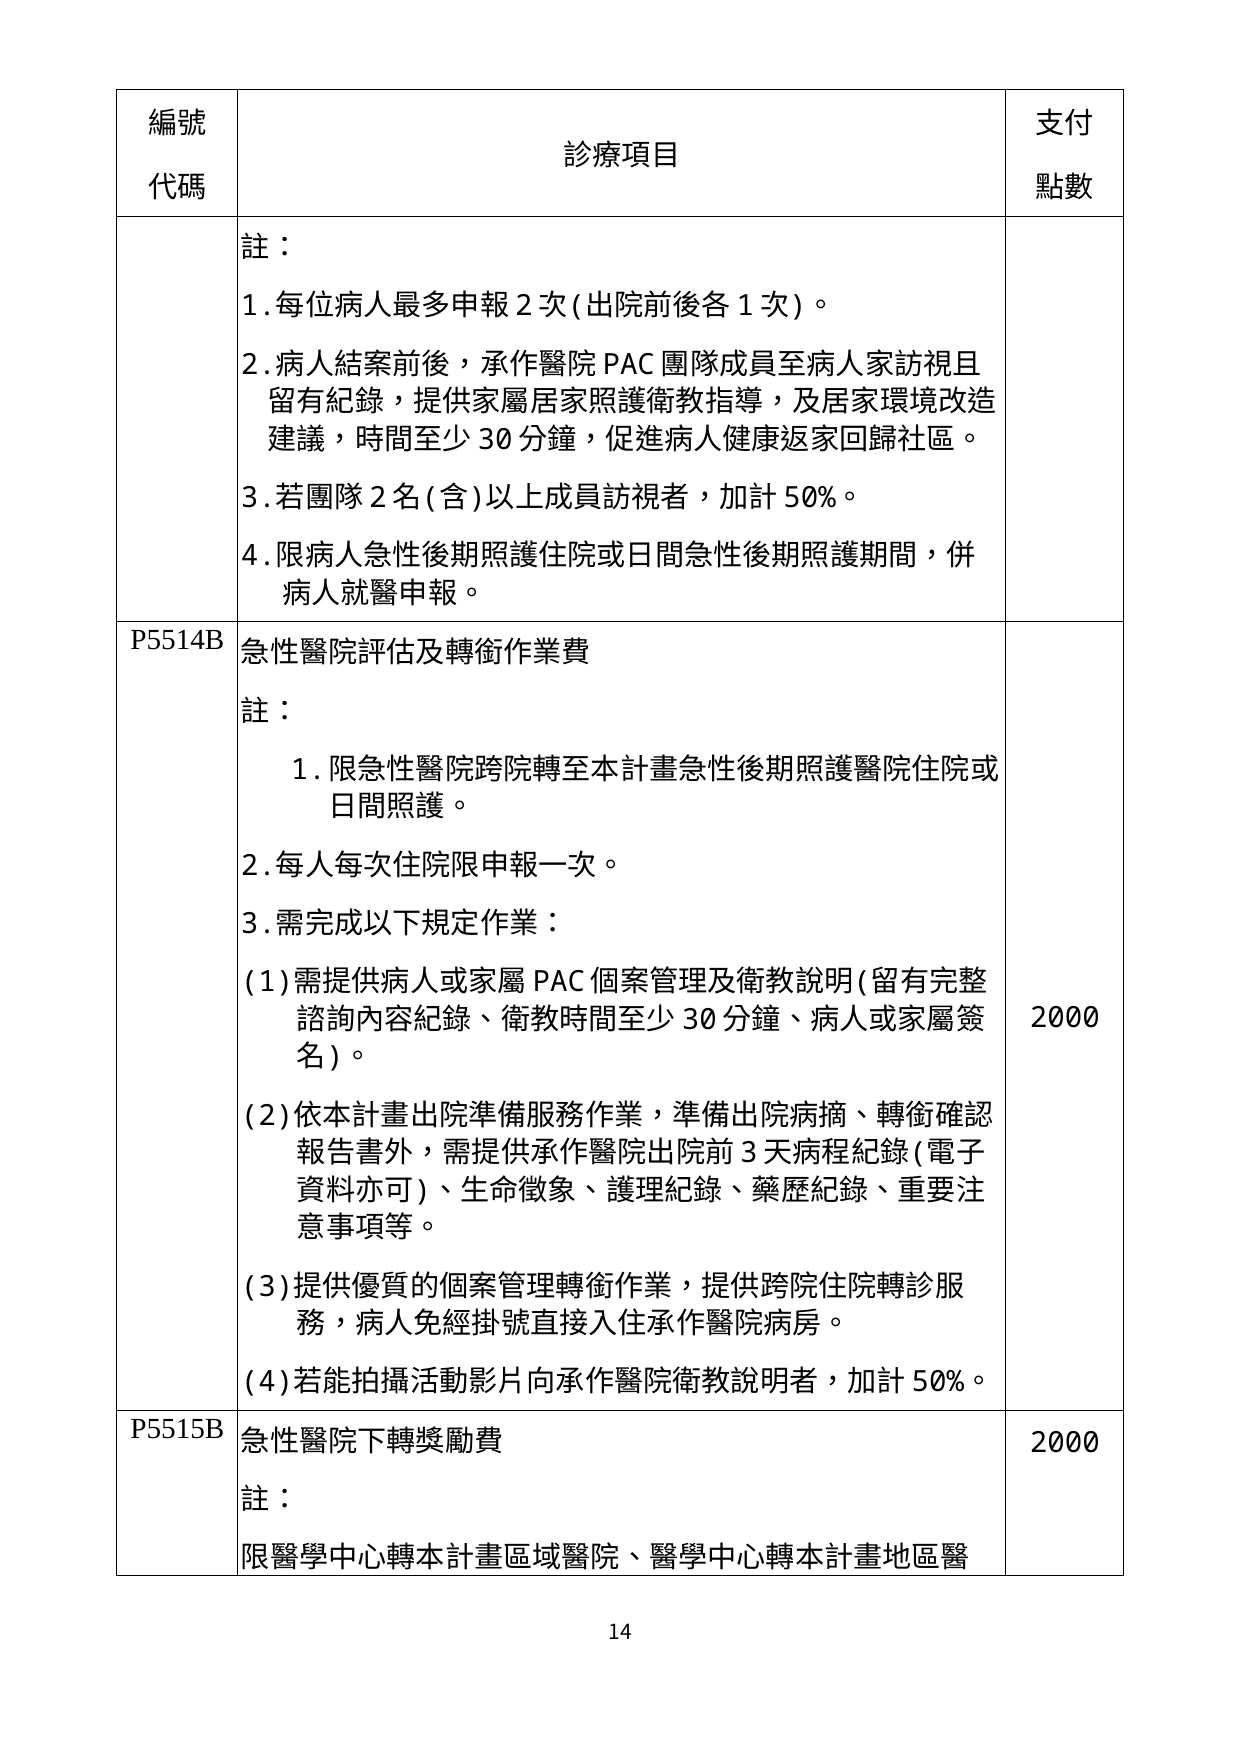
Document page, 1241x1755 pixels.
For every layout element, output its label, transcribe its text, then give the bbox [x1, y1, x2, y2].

table_cell 急性醫院下轉獎勵費 註： 限醫學中心轉本計畫區域醫院、醫學中心轉本計畫地區醫 [238, 1411, 1005, 1575]
table_header 支付 點數 [1006, 90, 1123, 216]
table_cell [1006, 217, 1123, 621]
table_cell 2000 [1006, 622, 1123, 1410]
table_cell 註： 1.每位病人最多申報2次(出院前後各1次)。 2.病人結案前後，承作醫院PAC團隊成員至病人家訪視且留有紀錄，提供家屬居家照護衛教指導，及居家環境改造建議，時間至少30分鐘，促進病人健康返家回歸社區。 3.若團隊2名(含)以上成員訪視者，加計50%。 4.限病人急性後期照護住院或日間急性後期照護期間，併病人就醫申報。 [238, 217, 1005, 621]
table_cell P5514B [117, 622, 237, 1410]
table_header 編號 代碼 [117, 90, 237, 216]
table_cell P5515B [117, 1411, 237, 1575]
table_cell 急性醫院評估及轉銜作業費 註： 限急性醫院跨院轉至本計畫急性後期照護醫院住院或日間照護。 2.每人每次住院限申報一次。 3.需完成以下規定作業： (1)需提供病人或家屬PAC個案管理及衛教說明(留有完整諮詢內容紀錄、衛教時間至少30分鐘、病人或家屬簽名)。 (2)依本計畫出院準備服務作業，準備出院病摘、轉銜確認報告書外，需提供承作醫院出院前3天病程紀錄(電子資料亦可)、生命徵象、護理紀錄、藥歷紀錄、重要注意事項等。 (3)提供優質的個案管理轉銜作業，提供跨院住院轉診服務，病人免經掛號直接入住承作醫院病房。 (4)若能拍攝活動影片向承作醫院衛教說明者，加計50%。 [238, 622, 1005, 1410]
table_cell [117, 217, 237, 621]
table_cell 2000 [1006, 1411, 1123, 1575]
table_header 診療項目 [238, 90, 1005, 216]
